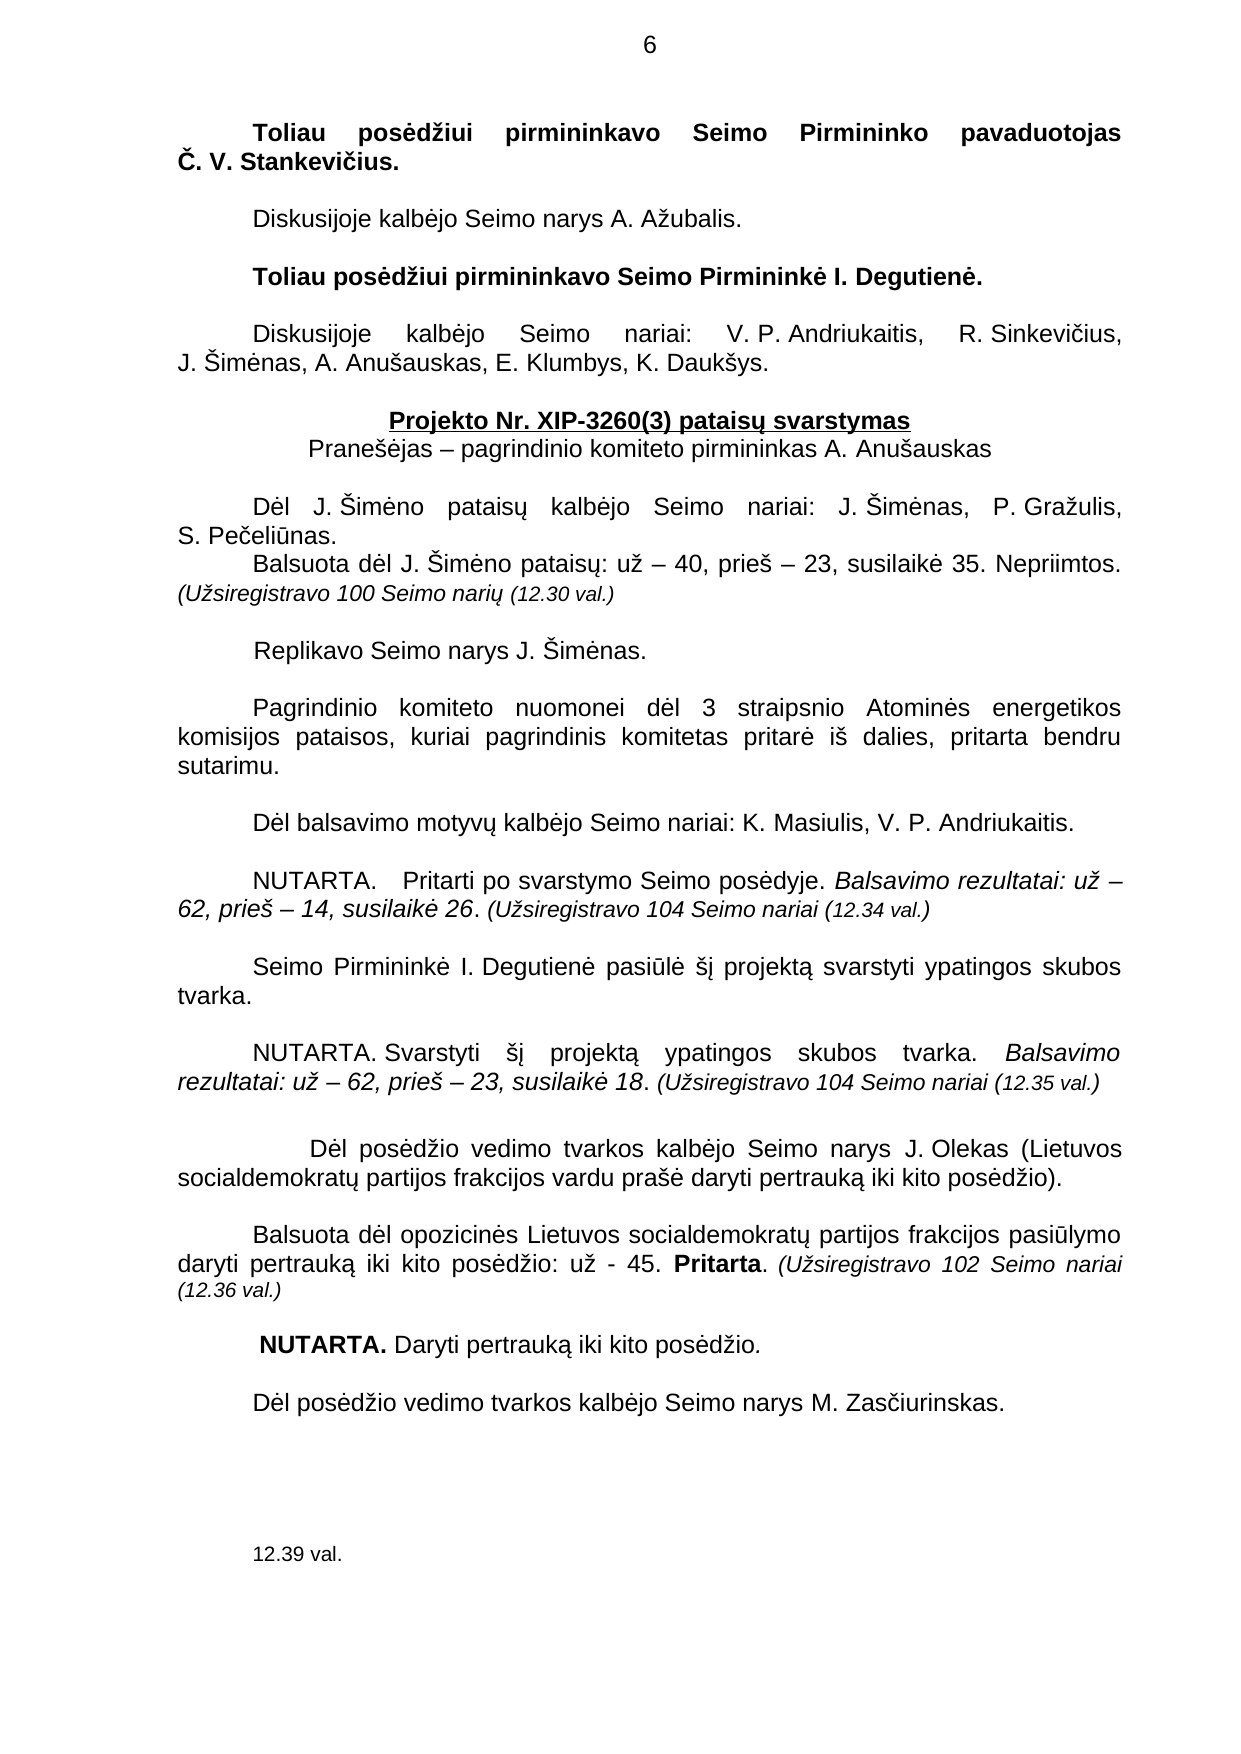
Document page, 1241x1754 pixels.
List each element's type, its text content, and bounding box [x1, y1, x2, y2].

text NUTARTA. Pritarti po svarstymo Seimo posėdyje. Balsavimo rezultatai: už – 62, prieš – 14, susilaikė 26. (Užsiregistravo 104 Seimo nariai (12.34 val.) [177, 866, 1122, 923]
text Dėl balsavimo motyvų kalbėjo Seimo nariai: K. Masiulis, V. P. Andriukaitis. [177, 808, 1122, 837]
text Pagrindinio komiteto nuomonei dėl 3 straipsnio Atominės energetikos komisijos pataisos, kuriai pagrindinis komitetas pritarė iš dalies, pritarta bendru sutarimu. [177, 693, 1122, 779]
text Diskusijoje kalbėjo Seimo narys A. Ažubalis. [177, 204, 1122, 233]
text Diskusijoje kalbėjo Seimo nariai: V. P. Andriukaitis, R. Sinkevičius, J. Šimėnas, A. Anušauskas, E. Klumbys, K. Daukšys. [177, 319, 1122, 377]
text Replikavo Seimo narys J. Šimėnas. [177, 636, 1122, 664]
text Dėl J. Šimėno pataisų kalbėjo Seimo nariai: J. Šimėnas, P. Gražulis, S. Pečeliūnas. [177, 492, 1122, 549]
text Balsuota dėl opozicinės Lietuvos socialdemokratų partijos frakcijos pasiūlymo daryti pertrauką iki kito posėdžio: už - 45. Pritarta. (Užsiregistravo 102 Seimo nariai (12.36 val.) [177, 1220, 1122, 1302]
subtitle Toliau posėdžiui pirmininkavo Seimo Pirmininko pavaduotojas Č. V. Stankevičius. [177, 118, 1122, 176]
text Dėl posėdžio vedimo tvarkos kalbėjo Seimo narys M. Zasčiurinskas. [177, 1388, 1122, 1417]
text Dėl posėdžio vedimo tvarkos kalbėjo Seimo narys J. Olekas (Lietuvos socialdemokratų partijos frakcijos vardu prašė daryti pertrauką iki kito posėdžio). [177, 1134, 1122, 1192]
subtitle Projekto Nr. XIP-3260(3) pataisų svarstymas [177, 406, 1122, 434]
text Pranešėjas – pagrindinio komiteto pirmininkas A. Anušauskas [177, 434, 1122, 463]
text Balsuota dėl J. Šimėno pataisų: už – 40, prieš – 23, susilaikė 35. Nepriimtos. (Užsiregistravo 100 Seimo narių (12.30 val.) [177, 549, 1122, 607]
text NUTARTA. Daryti pertrauką iki kito posėdžio. [177, 1331, 1122, 1359]
text NUTARTA. Svarstyti šį projektą ypatingos skubos tvarka. Balsavimo rezultatai: už – 62, prieš – 23, susilaikė 18. (Užsiregistravo 104 Seimo nariai (12.35 val.) [177, 1038, 1122, 1096]
subtitle Toliau posėdžiui pirmininkavo Seimo Pirmininkė I. Degutienė. [177, 262, 1122, 291]
text Seimo Pirmininkė I. Degutienė pasiūlė šį projektą svarstyti ypatingos skubos tvarka. [177, 952, 1122, 1009]
text 12.39 val. [177, 1541, 1122, 1565]
